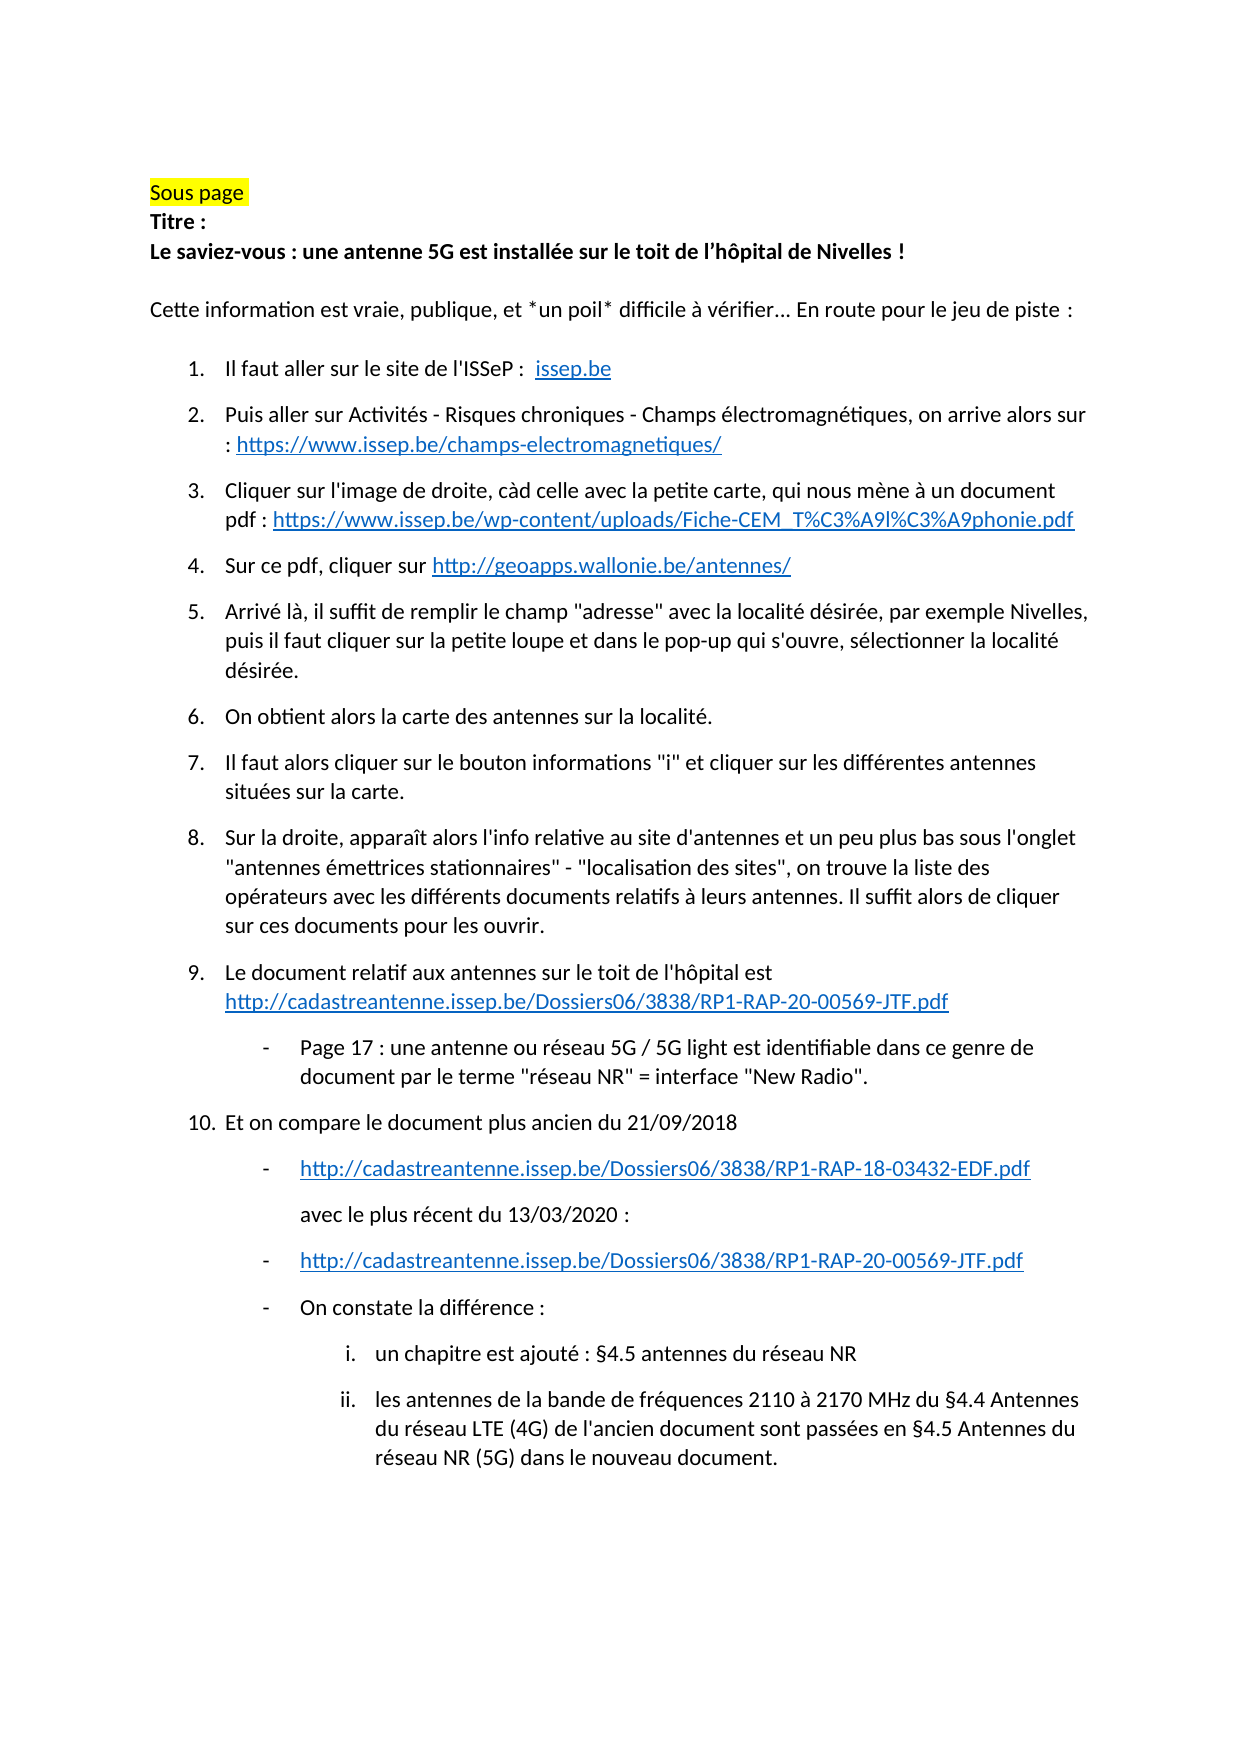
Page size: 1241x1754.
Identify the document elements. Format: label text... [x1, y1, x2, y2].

list avec le plus récent du 13/03/2020 : [300, 1201, 1090, 1228]
list Arrivé là, il suffit de remplir le champ "adresse" avec la localité désirée, par exemple Nivelles, puis il faut cliquer sur la petite loupe et dans le pop-up qui s'ouvre, sélectionner la localité désirée. [187, 597, 1090, 684]
text Le saviez-vous : une antenne 5G est installée sur le toit de l’hôpital de Nivelles ! [150, 237, 1090, 265]
list Il faut aller sur le site de l'ISSeP : issep.be [187, 354, 1090, 382]
list un chapitre est ajouté : §4.5 antennes du réseau NR [356, 1339, 1090, 1367]
text Titre : [150, 207, 1090, 235]
text Sous page [150, 178, 1090, 206]
list Sur ce pdf, cliquer sur http://geoapps.wallonie.be/antennes/ [187, 551, 1090, 579]
text Cette information est vraie, publique, et *un poil* difficile à vérifier... En route pour le jeu de piste : [150, 296, 1090, 323]
list Et on compare le document plus ancien du 21/09/2018 [187, 1108, 1090, 1136]
list On obtient alors la carte des antennes sur la localité. [187, 702, 1090, 730]
list Cliquer sur l'image de droite, càd celle avec la petite carte, qui nous mène à un document pdf : https://www.issep.be/wp-content/uploads/Fiche-CEM_T%C3%A9l%C3%A9phonie.pdf [187, 476, 1090, 533]
list les antennes de la bande de fréquences 2110 à 2170 MHz du §4.4 Antennes du réseau LTE (4G) de l'ancien document sont passées en §4.5 Antennes du réseau NR (5G) dans le nouveau document. [356, 1385, 1090, 1471]
list Page 17 : une antenne ou réseau 5G / 5G light est identifiable dans ce genre de document par le terme "réseau NR" = interface "New Radio". [262, 1033, 1090, 1090]
list Il faut alors cliquer sur le bouton informations "i" et cliquer sur les différentes antennes situées sur la carte. [187, 748, 1090, 805]
list http://cadastreantenne.issep.be/Dossiers06/3838/RP1-RAP-18-03432-EDF.pdf [262, 1154, 1090, 1182]
list http://cadastreantenne.issep.be/Dossiers06/3838/RP1-RAP-20-00569-JTF.pdf [262, 1247, 1090, 1274]
list On constate la différence : [262, 1293, 1090, 1321]
list Puis aller sur Activités - Risques chroniques - Champs électromagnétiques, on arrive alors sur : https://www.issep.be/champs-electromagnetiques/ [187, 400, 1090, 458]
list Sur la droite, apparaît alors l'info relative au site d'antennes et un peu plus bas sous l'onglet "antennes émettrices stationnaires" - "localisation des sites", on trouve la liste des opérateurs avec les différents documents relatifs à leurs antennes. Il suffit alors de cliquer sur ces documents pour les ouvrir. [187, 823, 1090, 939]
list Le document relatif aux antennes sur le toit de l'hôpital est http://cadastreantenne.issep.be/Dossiers06/3838/RP1-RAP-20-00569-JTF.pdf [187, 958, 1090, 1015]
